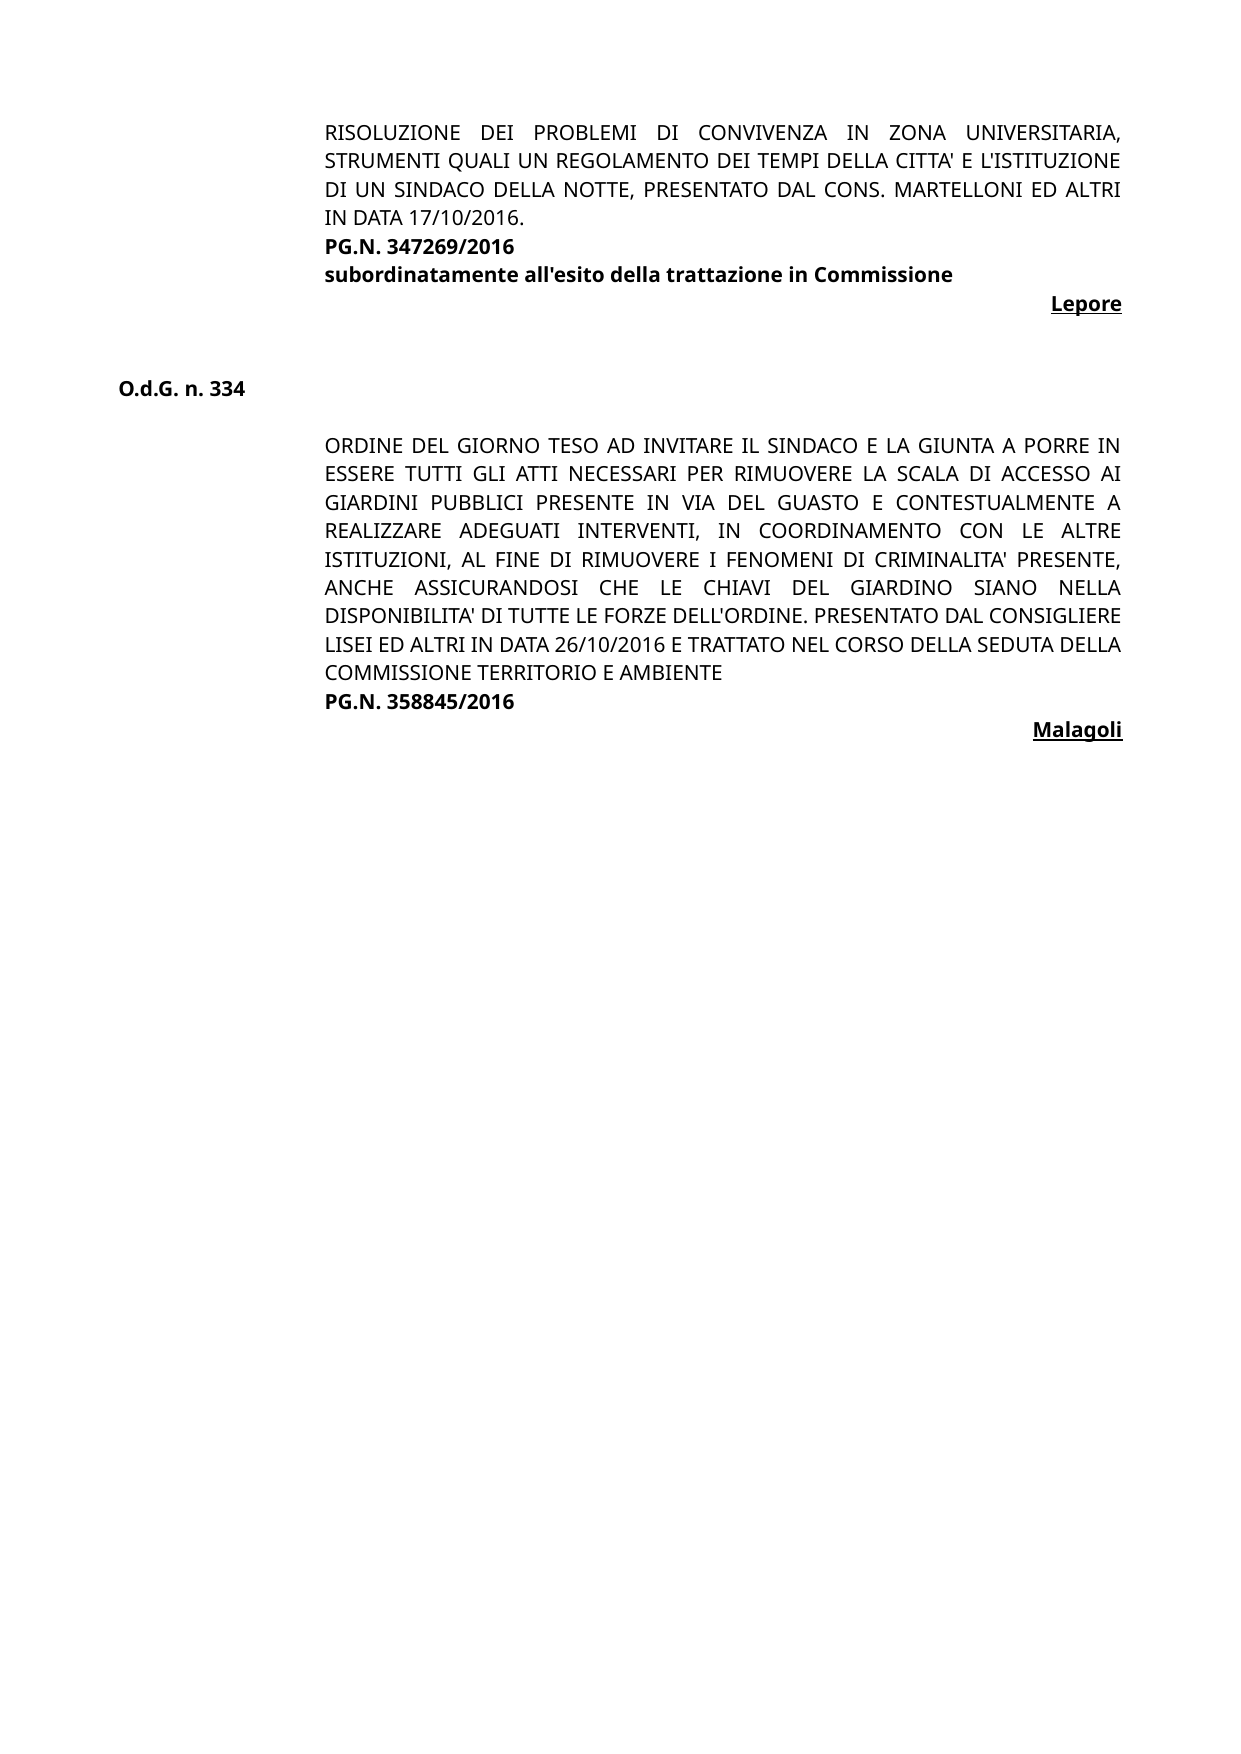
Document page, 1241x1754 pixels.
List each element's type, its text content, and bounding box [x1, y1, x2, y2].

text Malagoli [118, 715, 1122, 744]
text RISOLUZIONE DEI PROBLEMI DI CONVIVENZA IN ZONA UNIVERSITARIA, STRUMENTI QUALI UN REGOLAMENTO DEI TEMPI DELLA CITTA' E L'ISTITUZIONE DI UN SINDACO DELLA NOTTE, PRESENTATO DAL CONS. MARTELLONI ED ALTRI IN DATA 17/10/2016. [324, 118, 1122, 232]
text subordinatamente all'esito della trattazione in Commissione [324, 260, 1122, 289]
text O.d.G. n. 334 [118, 374, 1122, 402]
text PG.N. 358845/2016 [324, 687, 1122, 715]
text ORDINE DEL GIORNO TESO AD INVITARE IL SINDACO E LA GIUNTA A PORRE IN ESSERE TUTTI GLI ATTI NECESSARI PER RIMUOVERE LA SCALA DI ACCESSO AI GIARDINI PUBBLICI PRESENTE IN VIA DEL GUASTO E CONTESTUALMENTE A REALIZZARE ADEGUATI INTERVENTI, IN COORDINAMENTO CON LE ALTRE ISTITUZIONI, AL FINE DI RIMUOVERE I FENOMENI DI CRIMINALITA' PRESENTE, ANCHE ASSICURANDOSI CHE LE CHIAVI DEL GIARDINO SIANO NELLA DISPONIBILITA' DI TUTTE LE FORZE DELL'ORDINE. PRESENTATO DAL CONSIGLIERE LISEI ED ALTRI IN DATA 26/10/2016 E TRATTATO NEL CORSO DELLA SEDUTA DELLA COMMISSIONE TERRITORIO E AMBIENTE [324, 431, 1122, 687]
text PG.N. 347269/2016 [324, 232, 1122, 260]
text Lepore [118, 289, 1122, 317]
